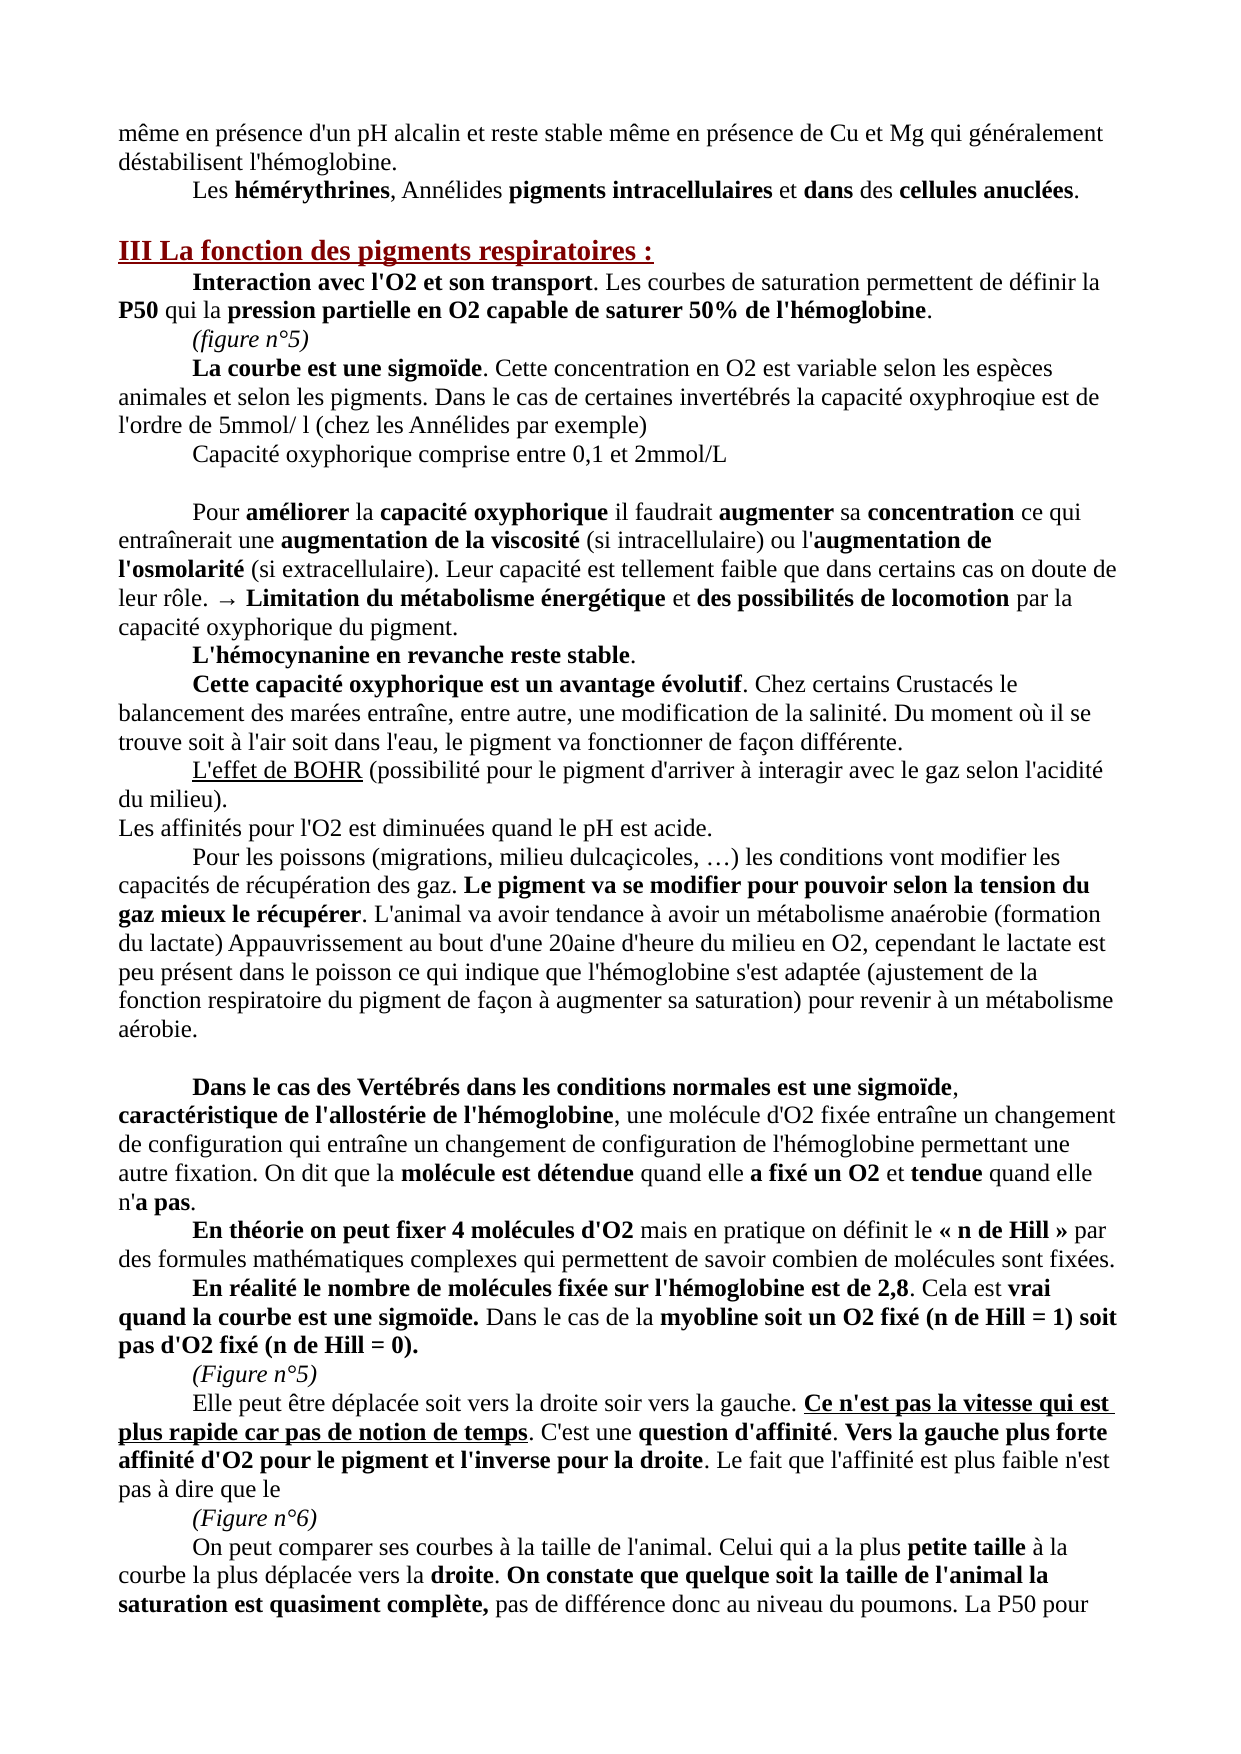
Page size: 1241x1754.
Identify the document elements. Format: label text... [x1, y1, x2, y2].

text Capacité oxyphorique comprise entre 0,1 et 2mmol/L [118, 439, 1122, 468]
text Cette capacité oxyphorique est un avantage évolutif. Chez certains Crustacés le balancement des marées entraîne, entre autre, une modification de la salinité. Du moment où il se trouve soit à l'air soit dans l'eau, le pigment va fonctionner de façon différente. [118, 669, 1122, 755]
text On peut comparer ses courbes à la taille de l'animal. Celui qui a la plus petite taille à la courbe la plus déplacée vers la droite. On constate que quelque soit la taille de l'animal la saturation est quasiment complète, pas de différence donc au niveau du poumons. La P50 pour [118, 1532, 1122, 1618]
text En théorie on peut fixer 4 molécules d'O2 mais en pratique on définit le « n de Hill » par des formules mathématiques complexes qui permettent de savoir combien de molécules sont fixées. En réalité le nombre de molécules fixée sur l'hémoglobine est de 2,8. Cela est vrai quand la courbe est une sigmoïde. Dans le cas de la myobline soit un O2 fixé (n de Hill = 1) soit pas d'O2 fixé (n de Hill = 0). [118, 1215, 1122, 1359]
text (Figure n°5) [118, 1359, 1122, 1388]
text Les hémérythrines, Annélides pigments intracellulaires et dans des cellules anuclées. [118, 176, 1122, 204]
text L'hémocynanine en revanche reste stable. [118, 640, 1122, 669]
text Elle peut être déplacée soit vers la droite soir vers la gauche. Ce n'est pas la vitesse qui est plus rapide car pas de notion de temps. C'est une question d'affinité. Vers la gauche plus forte affinité d'O2 pour le pigment et l'inverse pour la droite. Le fait que l'affinité est plus faible n'est pas à dire que le [118, 1388, 1122, 1503]
text Dans le cas des Vertébrés dans les conditions normales est une sigmoïde, caractéristique de l'allostérie de l'hémoglobine, une molécule d'O2 fixée entraîne un changement de configuration qui entraîne un changement de configuration de l'hémoglobine permettant une autre fixation. On dit que la molécule est détendue quand elle a fixé un O2 et tendue quand elle n'a pas. [118, 1072, 1122, 1215]
text La courbe est une sigmoïde. Cette concentration en O2 est variable selon les espèces animales et selon les pigments. Dans le cas de certaines invertébrés la capacité oxyphroqiue est de l'ordre de 5mmol/ l (chez les Annélides par exemple) [118, 353, 1122, 439]
text même en présence d'un pH alcalin et reste stable même en présence de Cu et Mg qui généralement déstabilisent l'hémoglobine. [118, 118, 1122, 176]
text Pour les poissons (migrations, milieu dulcaçicoles, …) les conditions vont modifier les capacités de récupération des gaz. Le pigment va se modifier pour pouvoir selon la tension du gaz mieux le récupérer. L'animal va avoir tendance à avoir un métabolisme anaérobie (formation du lactate) Appauvrissement au bout d'une 20aine d'heure du milieu en O2, cependant le lactate est peu présent dans le poisson ce qui indique que l'hémoglobine s'est adaptée (ajustement de la fonction respiratoire du pigment de façon à augmenter sa saturation) pour revenir à un métabolisme aérobie. [118, 842, 1122, 1043]
text Pour améliorer la capacité oxyphorique il faudrait augmenter sa concentration ce qui entraînerait une augmentation de la viscosité (si intracellulaire) ou l'augmentation de l'osmolarité (si extracellulaire). Leur capacité est tellement faible que dans certains cas on doute de leur rôle. → Limitation du métabolisme énergétique et des possibilités de locomotion par la capacité oxyphorique du pigment. [118, 497, 1122, 640]
text Interaction avec l'O2 et son transport. Les courbes de saturation permettent de définir la P50 qui la pression partielle en O2 capable de saturer 50% de l'hémoglobine. [118, 267, 1122, 324]
text Les affinités pour l'O2 est diminuées quand le pH est acide. [118, 813, 1122, 842]
text III La fonction des pigments respiratoires : [118, 233, 1122, 267]
text (Figure n°6) [118, 1503, 1122, 1532]
text (figure n°5) [118, 324, 1122, 353]
text L'effet de BOHR (possibilité pour le pigment d'arriver à interagir avec le gaz selon l'acidité du milieu). [118, 755, 1122, 813]
